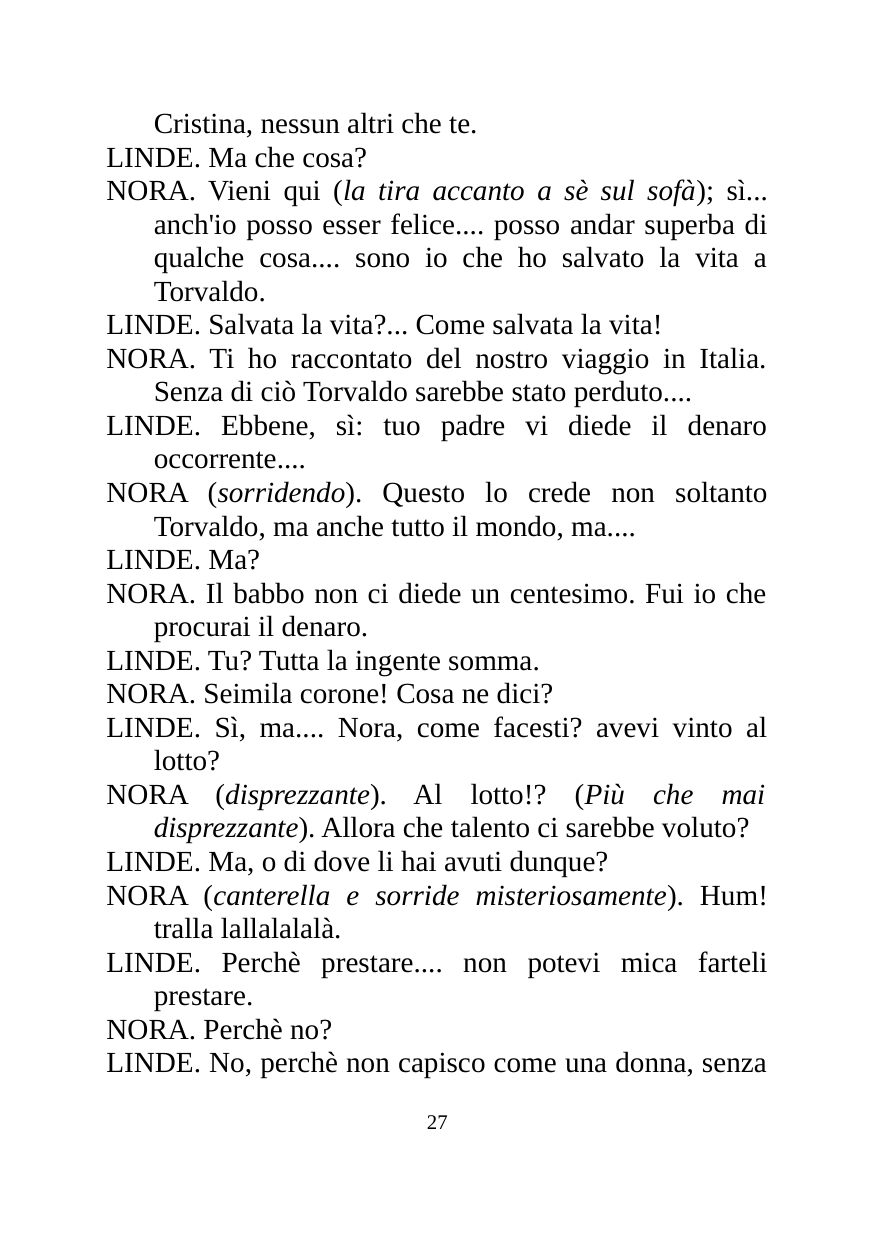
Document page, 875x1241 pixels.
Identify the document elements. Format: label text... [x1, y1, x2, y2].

text NORA (sorridendo). Questo lo crede non soltanto Torvaldo, ma anche tutto il mondo, ma.... [106, 475, 768, 542]
text LINDE. Tu? Tutta la ingente somma. [106, 643, 768, 676]
text Cristina, nessun altri che te. [106, 106, 768, 140]
text NORA. Ti ho raccontato del nostro viaggio in Italia. Senza di ciò Torvaldo sarebbe stato perduto.... [106, 341, 768, 408]
text LINDE. Ma che cosa? [106, 140, 768, 173]
text LINDE. No, perchè non capisco come una donna, senza [106, 1045, 768, 1079]
text LINDE. Sì, ma.... Nora, come facesti? avevi vinto al lotto? [106, 710, 768, 777]
text NORA. Il babbo non ci diede un centesimo. Fui io che procurai il denaro. [106, 576, 768, 643]
text NORA. Perchè no? [106, 1012, 768, 1045]
text NORA. Vieni qui (la tira accanto a sè sul sofà); sì... anch'io posso esser felice.... posso andar superba di qualche cosa.... sono io che ho salvato la vita a Torvaldo. [106, 173, 768, 307]
text NORA. Seimila corone! Cosa ne dici? [106, 676, 768, 710]
text LINDE. Salvata la vita?... Come salvata la vita! [106, 307, 768, 341]
text LINDE. Ma, o di dove li hai avuti dunque? [106, 844, 768, 878]
text NORA (canterella e sorride misteriosamente). Hum! tralla lallalalalà. [106, 878, 768, 945]
text LINDE. Perchè prestare.... non potevi mica farteli prestare. [106, 945, 768, 1012]
text LINDE. Ebbene, sì: tuo padre vi diede il denaro occorrente.... [106, 408, 768, 475]
text NORA (disprezzante). Al lotto!? (Più che mai disprezzante). Allora che talento ci sarebbe voluto? [106, 777, 768, 844]
text LINDE. Ma? [106, 542, 768, 576]
